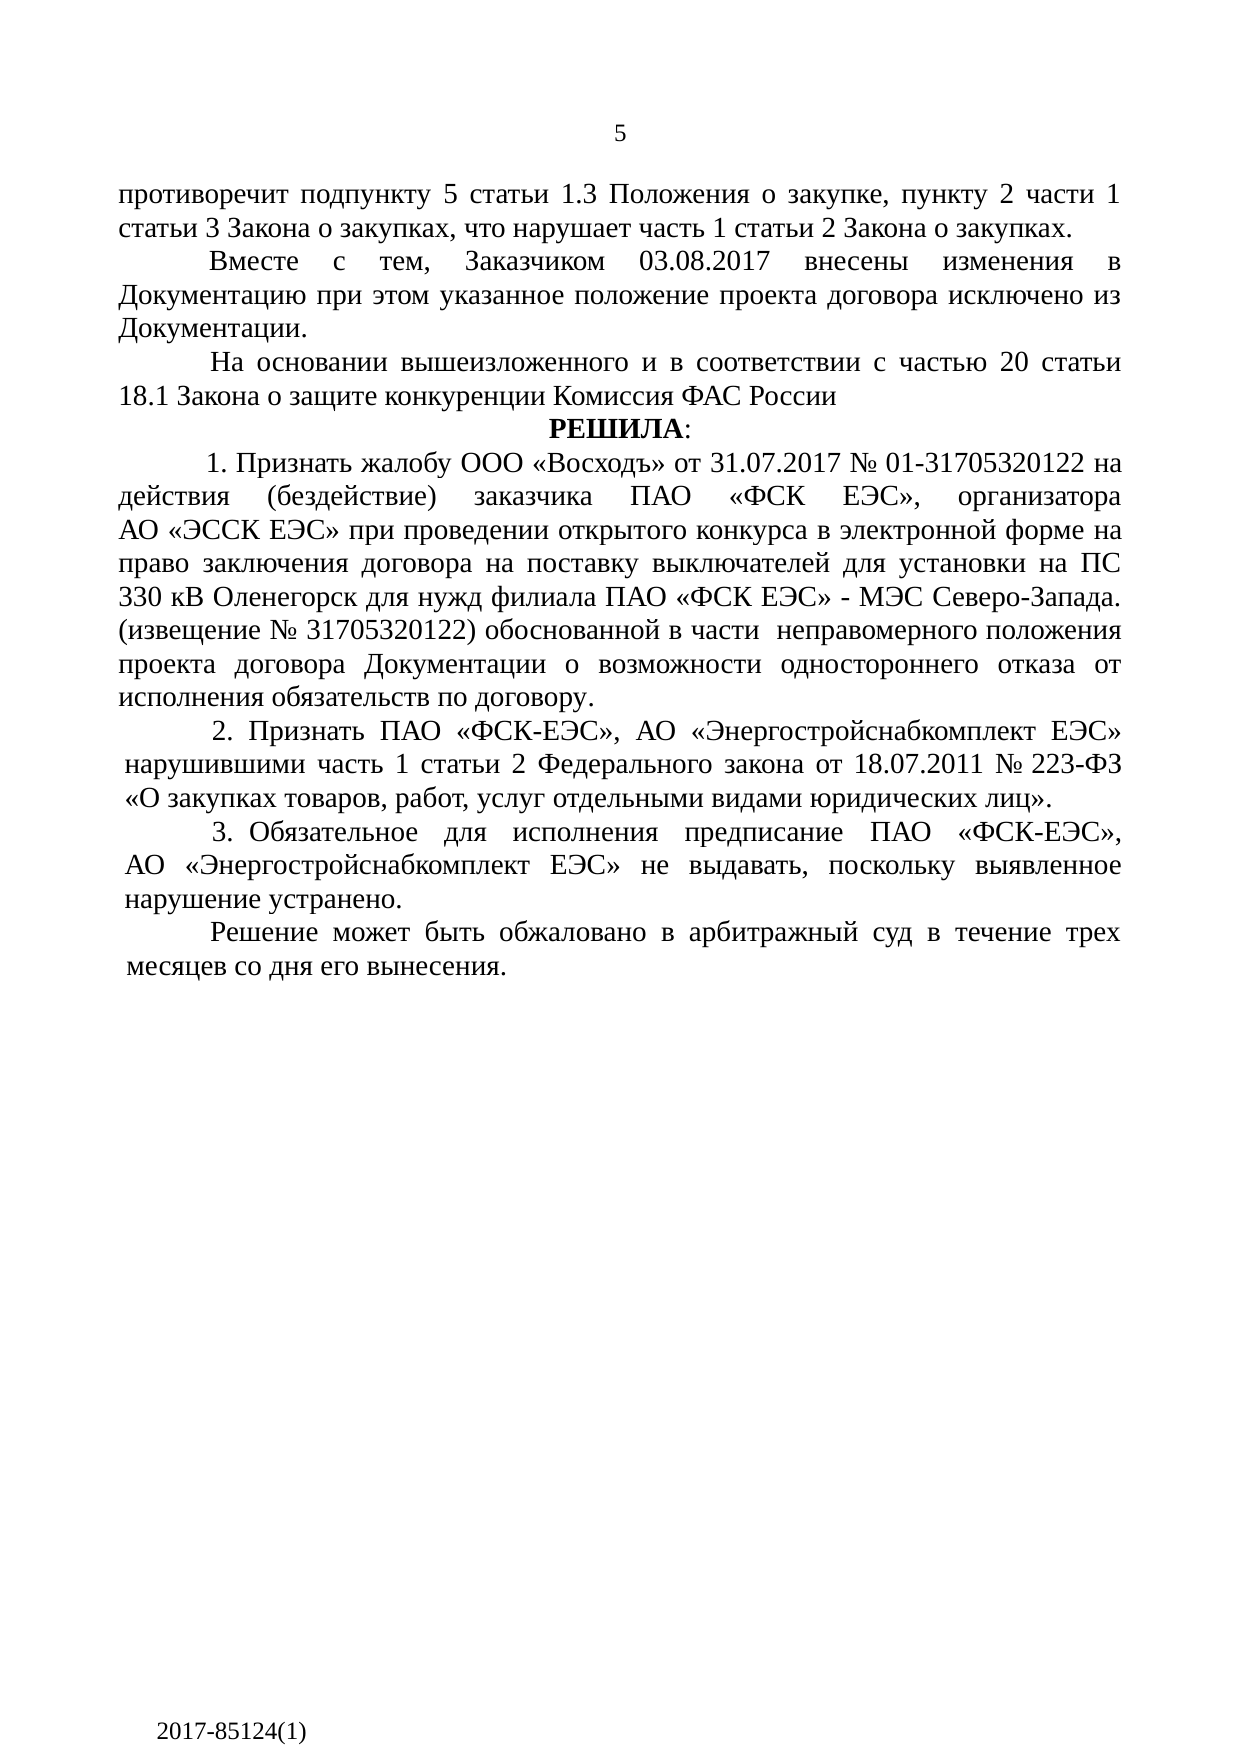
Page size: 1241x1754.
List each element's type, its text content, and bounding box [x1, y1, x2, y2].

list Обязательное для исполнения предписание ПАО «ФСК-ЕЭС», АО «Энергостройснабкомплект ЕЭС» не выдавать, поскольку выявленное нарушение устранено. [124, 814, 1122, 914]
text Вместе с тем, Заказчиком 03.08.2017 внесены изменения в Документацию при этом указанное положение проекта договора исключено из Документации. [118, 243, 1122, 344]
text противоречит подпункту 5 статьи 1.3 Положения о закупке, пункту 2 части 1 статьи 3 Закона о закупках, что нарушает часть 1 статьи 2 Закона о закупках. [118, 176, 1122, 243]
text РЕШИЛА: [118, 411, 1122, 445]
text На основании вышеизложенного и в соответствии с частью 20 статьи 18.1 Закона о защите конкуренции Комиссия ФАС России [118, 344, 1122, 411]
text 1. Признать жалобу ООО «Восходъ» от 31.07.2017 № 01-31705320122 на действия (бездействие) заказчика ПАО «ФСК ЕЭС», организатора АО «ЭССК ЕЭС» при проведении открытого конкурса в электронной форме на право заключения договора на поставку выключателей для установки на ПС 330 кВ Оленегорск для нужд филиала ПАО «ФСК ЕЭС» - МЭС Северо-Запада. (извещение № 31705320122) обоснованной в части неправомерного положения проекта договора Документации о возможности одностороннего отказа от исполнения обязательств по договору. [118, 445, 1122, 713]
text Решение может быть обжаловано в арбитражный суд в течение трех месяцев со дня его вынесения. [126, 914, 1122, 981]
text 2. Признать ПАО «ФСК-ЕЭС», АО «Энергостройснабкомплект ЕЭС» нарушившими часть 1 статьи 2 Федерального закона от 18.07.2011 № 223-ФЗ «О закупках товаров, работ, услуг отдельными видами юридических лиц». [124, 713, 1122, 814]
